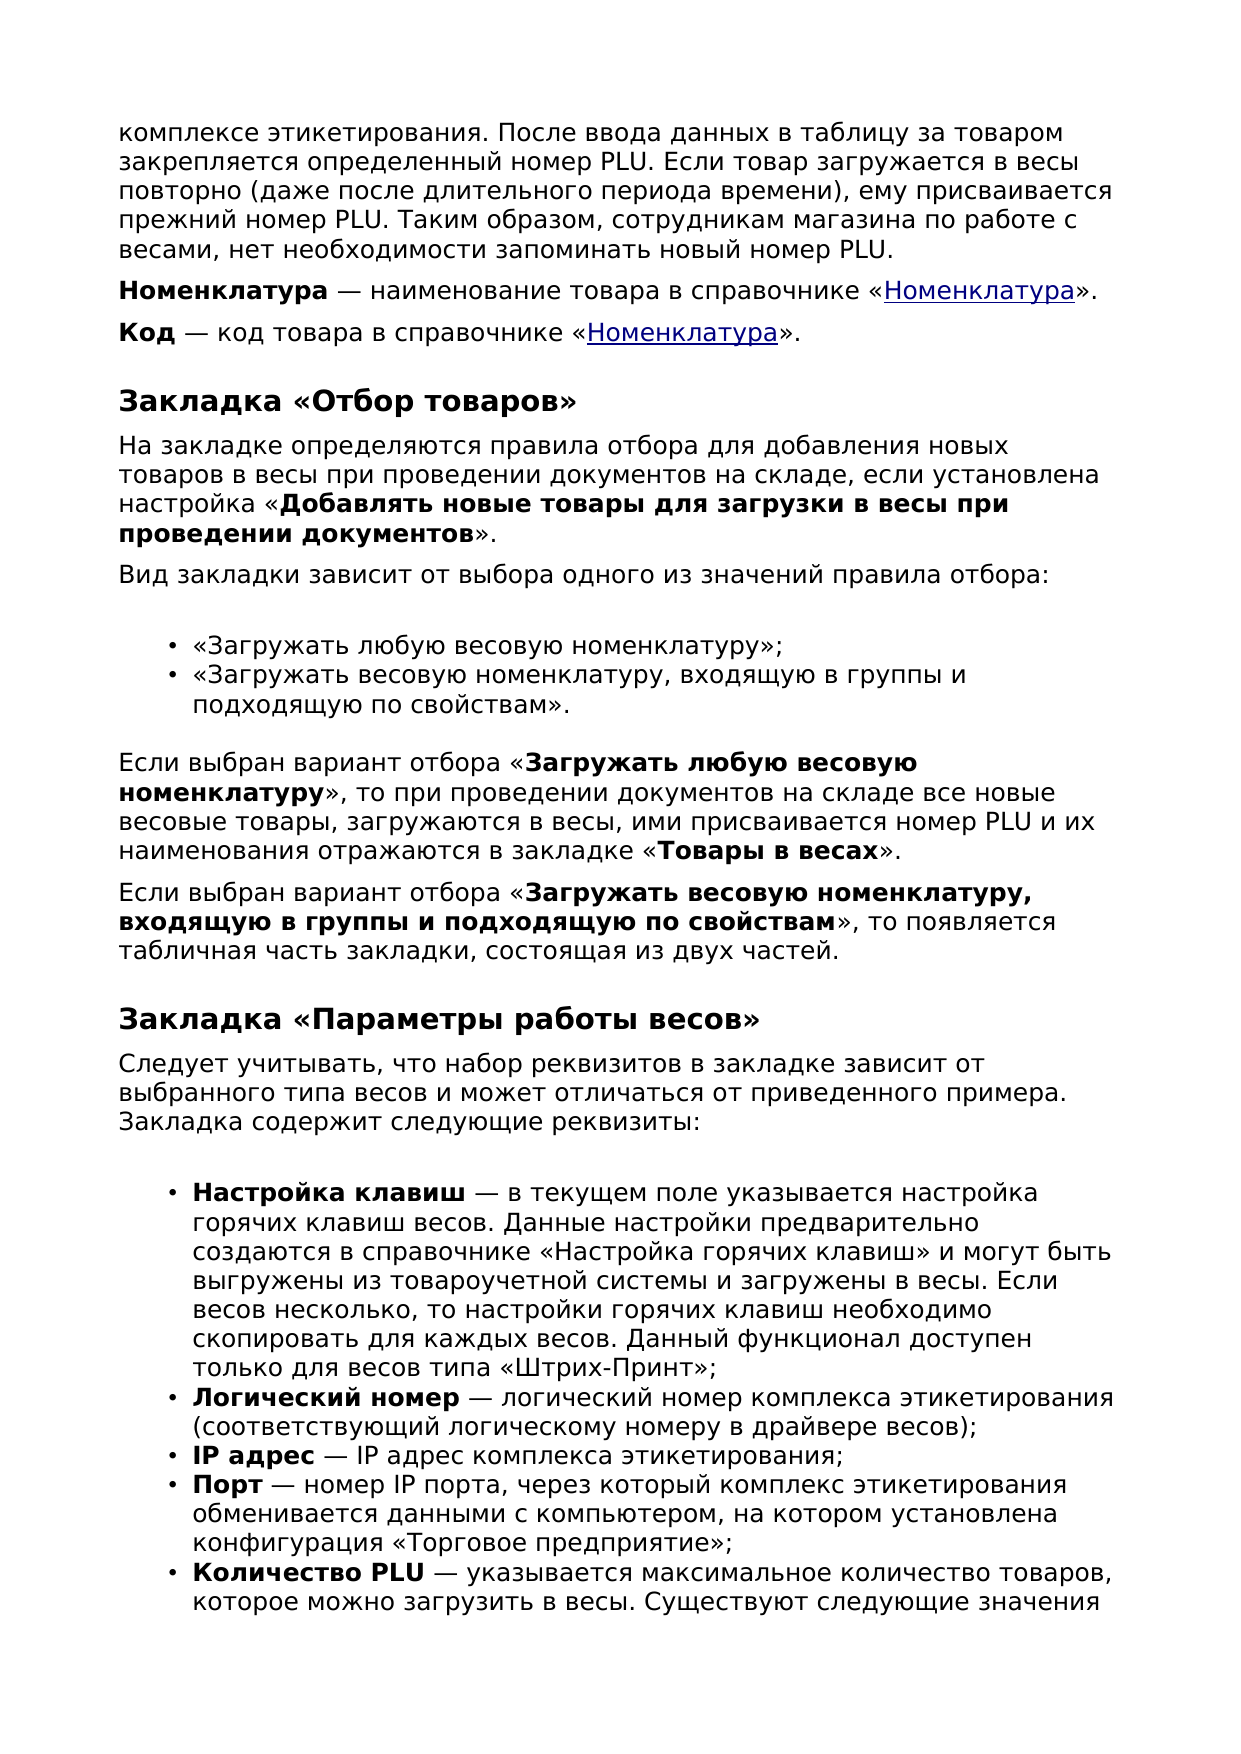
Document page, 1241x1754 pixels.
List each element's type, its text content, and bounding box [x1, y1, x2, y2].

text Если выбран вариант отбора «Загружать весовую номенклатуру, входящую в группы и подходящую по свойствам», то появляется табличная часть закладки, состоящая из двух частей. [118, 878, 1122, 965]
list Логический номер — логический номер комплекса этикетирования (соответствующий логическому номеру в драйвере весов); [177, 1383, 1122, 1441]
list «Загружать любую весовую номенклатуру»; [177, 632, 1122, 661]
list Количество PLU — указывается максимальное количество товаров, которое можно загрузить в весы. Существуют следующие значения [177, 1558, 1122, 1616]
list Порт — номер IP порта, через который комплекс этикетирования обменивается данными с компьютером, на котором установлена конфигурация «Торговое предприятие»; [177, 1470, 1122, 1558]
text Номенклатура — наименование товара в справочнике «Номенклатура». [118, 276, 1122, 306]
text Следует учитывать, что набор реквизитов в закладке зависит от выбранного типа весов и может отличаться от приведенного примера. Закладка содержит следующие реквизиты: [118, 1049, 1122, 1137]
list Настройка клавиш — в текущем поле указывается настройка горячих клавиш весов. Данные настройки предварительно создаются в справочнике «Настройка горячих клавиш» и могут быть выгружены из товароучетной системы и загружены в весы. Если весов несколько, то настройки горячих клавиш необходимо скопировать для каждых весов. Данный функционал доступен только для весов типа «Штрих-Принт»; [177, 1179, 1122, 1383]
text На закладке определяются правила отбора для добавления новых товаров в весы при проведении документов на складе, если установлена настройка «Добавлять новые товары для загрузки в весы при проведении документов». [118, 431, 1122, 548]
text Если выбран вариант отбора «Загружать любую весовую номенклатуру», то при проведении документов на складе все новые весовые товары, загружаются в весы, ими присваивается номер PLU и их наименования отражаются в закладке «Товары в весах». [118, 748, 1122, 865]
text Код — код товара в справочнике «Номенклатура». [118, 318, 1122, 347]
subtitle Закладка «Отбор товаров» [118, 385, 1122, 419]
subtitle Закладка «Параметры работы весов» [118, 1003, 1122, 1037]
text комплексе этикетирования. После ввода данных в таблицу за товаром закрепляется определенный номер PLU. Если товар загружается в весы повторно (даже после длительного периода времени), ему присваивается прежний номер PLU. Таким образом, сотрудникам магазина по работе с весами, нет необходимости запоминать новый номер PLU. [118, 118, 1122, 264]
list «Загружать весовую номенклатуру, входящую в группы и подходящую по свойствам». [177, 661, 1122, 719]
text Вид закладки зависит от выбора одного из значений правила отбора: [118, 560, 1122, 589]
list IP адрес — IP адрес комплекса этикетирования; [177, 1441, 1122, 1470]
